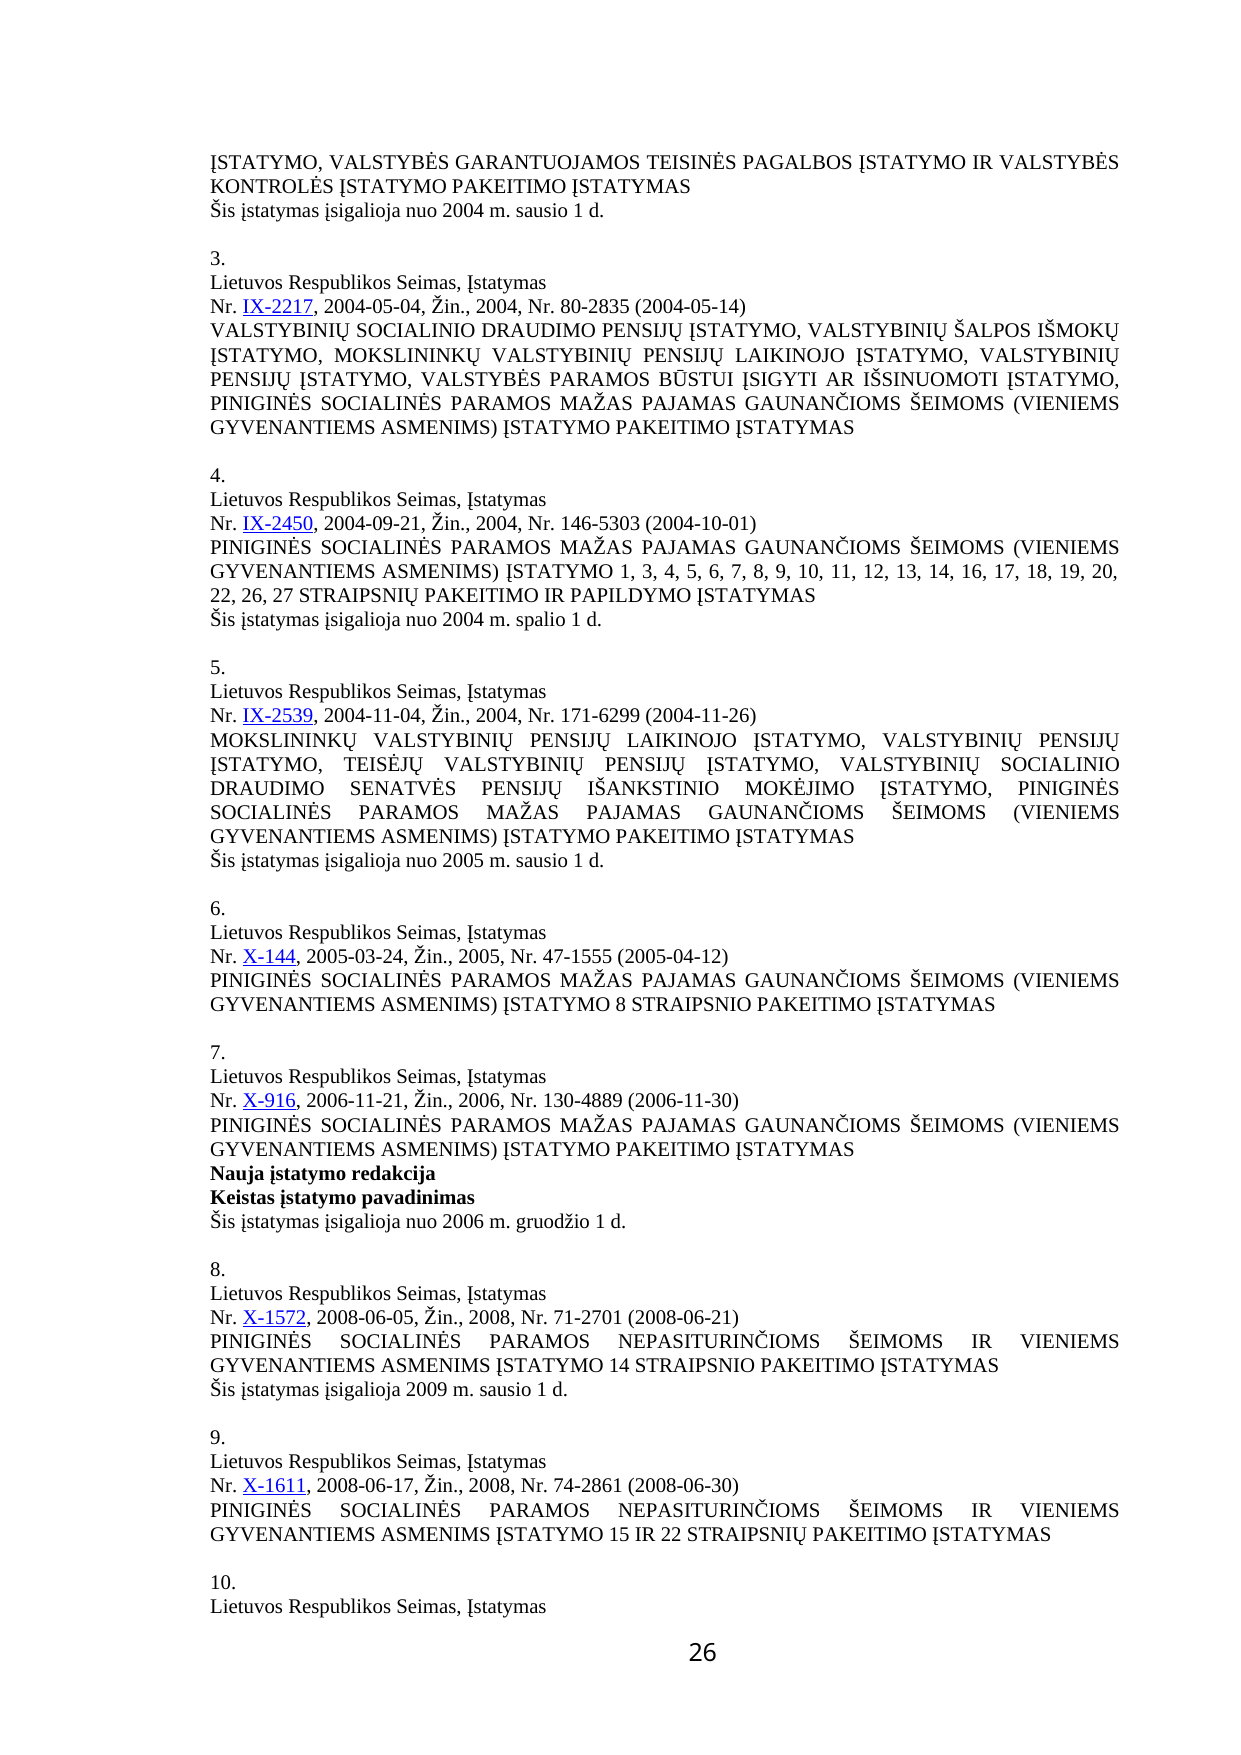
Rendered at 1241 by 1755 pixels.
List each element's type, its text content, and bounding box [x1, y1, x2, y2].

text Nr. X-144, 2005-03-24, Žin., 2005, Nr. 47-1555 (2005-04-12) [210, 944, 1120, 968]
text PINIGINĖS SOCIALINĖS PARAMOS MAŽAS PAJAMAS GAUNANČIOMS ŠEIMOMS (VIENIEMS GYVENANTIEMS ASMENIMS) ĮSTATYMO 8 STRAIPSNIO PAKEITIMO ĮSTATYMAS [210, 968, 1120, 1016]
text 10. [210, 1570, 1120, 1594]
text PINIGINĖS SOCIALINĖS PARAMOS NEPASITURINČIOMS ŠEIMOMS IR VIENIEMS GYVENANTIEMS ASMENIMS ĮSTATYMO 14 STRAIPSNIO PAKEITIMO ĮSTATYMAS [210, 1329, 1120, 1377]
text Nauja įstatymo redakcija [210, 1161, 1120, 1185]
text Šis įstatymas įsigalioja 2009 m. sausio 1 d. [210, 1377, 1120, 1401]
text Nr. IX-2539, 2004-11-04, Žin., 2004, Nr. 171-6299 (2004-11-26) [210, 703, 1120, 727]
text MOKSLININKŲ VALSTYBINIŲ PENSIJŲ LAIKINOJO ĮSTATYMO, VALSTYBINIŲ PENSIJŲ ĮSTATYMO, TEISĖJŲ VALSTYBINIŲ PENSIJŲ ĮSTATYMO, VALSTYBINIŲ SOCIALINIO DRAUDIMO SENATVĖS PENSIJŲ IŠANKSTINIO MOKĖJIMO ĮSTATYMO, PINIGINĖS SOCIALINĖS PARAMOS MAŽAS PAJAMAS GAUNANČIOMS ŠEIMOMS (VIENIEMS GYVENANTIEMS ASMENIMS) ĮSTATYMO PAKEITIMO ĮSTATYMAS [210, 727, 1120, 848]
text 6. [210, 896, 1120, 920]
text PINIGINĖS SOCIALINĖS PARAMOS MAŽAS PAJAMAS GAUNANČIOMS ŠEIMOMS (VIENIEMS GYVENANTIEMS ASMENIMS) ĮSTATYMO 1, 3, 4, 5, 6, 7, 8, 9, 10, 11, 12, 13, 14, 16, 17, 18, 19, 20, 22, 26, 27 STRAIPSNIŲ PAKEITIMO IR PAPILDYMO ĮSTATYMAS [210, 535, 1120, 607]
text ĮSTATYMO, VALSTYBĖS GARANTUOJAMOS TEISINĖS PAGALBOS ĮSTATYMO IR VALSTYBĖS KONTROLĖS ĮSTATYMO PAKEITIMO ĮSTATYMAS [210, 150, 1120, 198]
text PINIGINĖS SOCIALINĖS PARAMOS NEPASITURINČIOMS ŠEIMOMS IR VIENIEMS GYVENANTIEMS ASMENIMS ĮSTATYMO 15 IR 22 STRAIPSNIŲ PAKEITIMO ĮSTATYMAS [210, 1497, 1120, 1546]
text 3. [210, 246, 1120, 270]
text Šis įstatymas įsigalioja nuo 2004 m. sausio 1 d. [210, 198, 1120, 222]
text Nr. X-1611, 2008-06-17, Žin., 2008, Nr. 74-2861 (2008-06-30) [210, 1473, 1120, 1497]
text 4. [210, 463, 1120, 487]
text Šis įstatymas įsigalioja nuo 2006 m. gruodžio 1 d. [210, 1209, 1120, 1233]
text VALSTYBINIŲ SOCIALINIO DRAUDIMO PENSIJŲ ĮSTATYMO, VALSTYBINIŲ ŠALPOS IŠMOKŲ ĮSTATYMO, MOKSLININKŲ VALSTYBINIŲ PENSIJŲ LAIKINOJO ĮSTATYMO, VALSTYBINIŲ PENSIJŲ ĮSTATYMO, VALSTYBĖS PARAMOS BŪSTUI ĮSIGYTI AR IŠSINUOMOTI ĮSTATYMO, PINIGINĖS SOCIALINĖS PARAMOS MAŽAS PAJAMAS GAUNANČIOMS ŠEIMOMS (VIENIEMS GYVENANTIEMS ASMENIMS) ĮSTATYMO PAKEITIMO ĮSTATYMAS [210, 318, 1120, 439]
text Šis įstatymas įsigalioja nuo 2005 m. sausio 1 d. [210, 848, 1120, 872]
text Nr. IX-2450, 2004-09-21, Žin., 2004, Nr. 146-5303 (2004-10-01) [210, 511, 1120, 535]
text Lietuvos Respublikos Seimas, Įstatymas [210, 1064, 1120, 1088]
text Lietuvos Respublikos Seimas, Įstatymas [210, 679, 1120, 703]
text Šis įstatymas įsigalioja nuo 2004 m. spalio 1 d. [210, 607, 1120, 631]
text 8. [210, 1257, 1120, 1281]
text Keistas įstatymo pavadinimas [210, 1185, 1120, 1209]
text 5. [210, 655, 1120, 679]
text Lietuvos Respublikos Seimas, Įstatymas [210, 1594, 1120, 1618]
text Lietuvos Respublikos Seimas, Įstatymas [210, 1281, 1120, 1305]
text Nr. X-916, 2006-11-21, Žin., 2006, Nr. 130-4889 (2006-11-30) [210, 1088, 1120, 1112]
text Lietuvos Respublikos Seimas, Įstatymas [210, 487, 1120, 511]
text Lietuvos Respublikos Seimas, Įstatymas [210, 270, 1120, 294]
text Lietuvos Respublikos Seimas, Įstatymas [210, 1449, 1120, 1473]
text PINIGINĖS SOCIALINĖS PARAMOS MAŽAS PAJAMAS GAUNANČIOMS ŠEIMOMS (VIENIEMS GYVENANTIEMS ASMENIMS) ĮSTATYMO PAKEITIMO ĮSTATYMAS [210, 1112, 1120, 1161]
text Nr. IX-2217, 2004-05-04, Žin., 2004, Nr. 80-2835 (2004-05-14) [210, 294, 1120, 318]
text 9. [210, 1425, 1120, 1449]
text Lietuvos Respublikos Seimas, Įstatymas [210, 920, 1120, 944]
text Nr. X-1572, 2008-06-05, Žin., 2008, Nr. 71-2701 (2008-06-21) [210, 1305, 1120, 1329]
text 7. [210, 1040, 1120, 1064]
